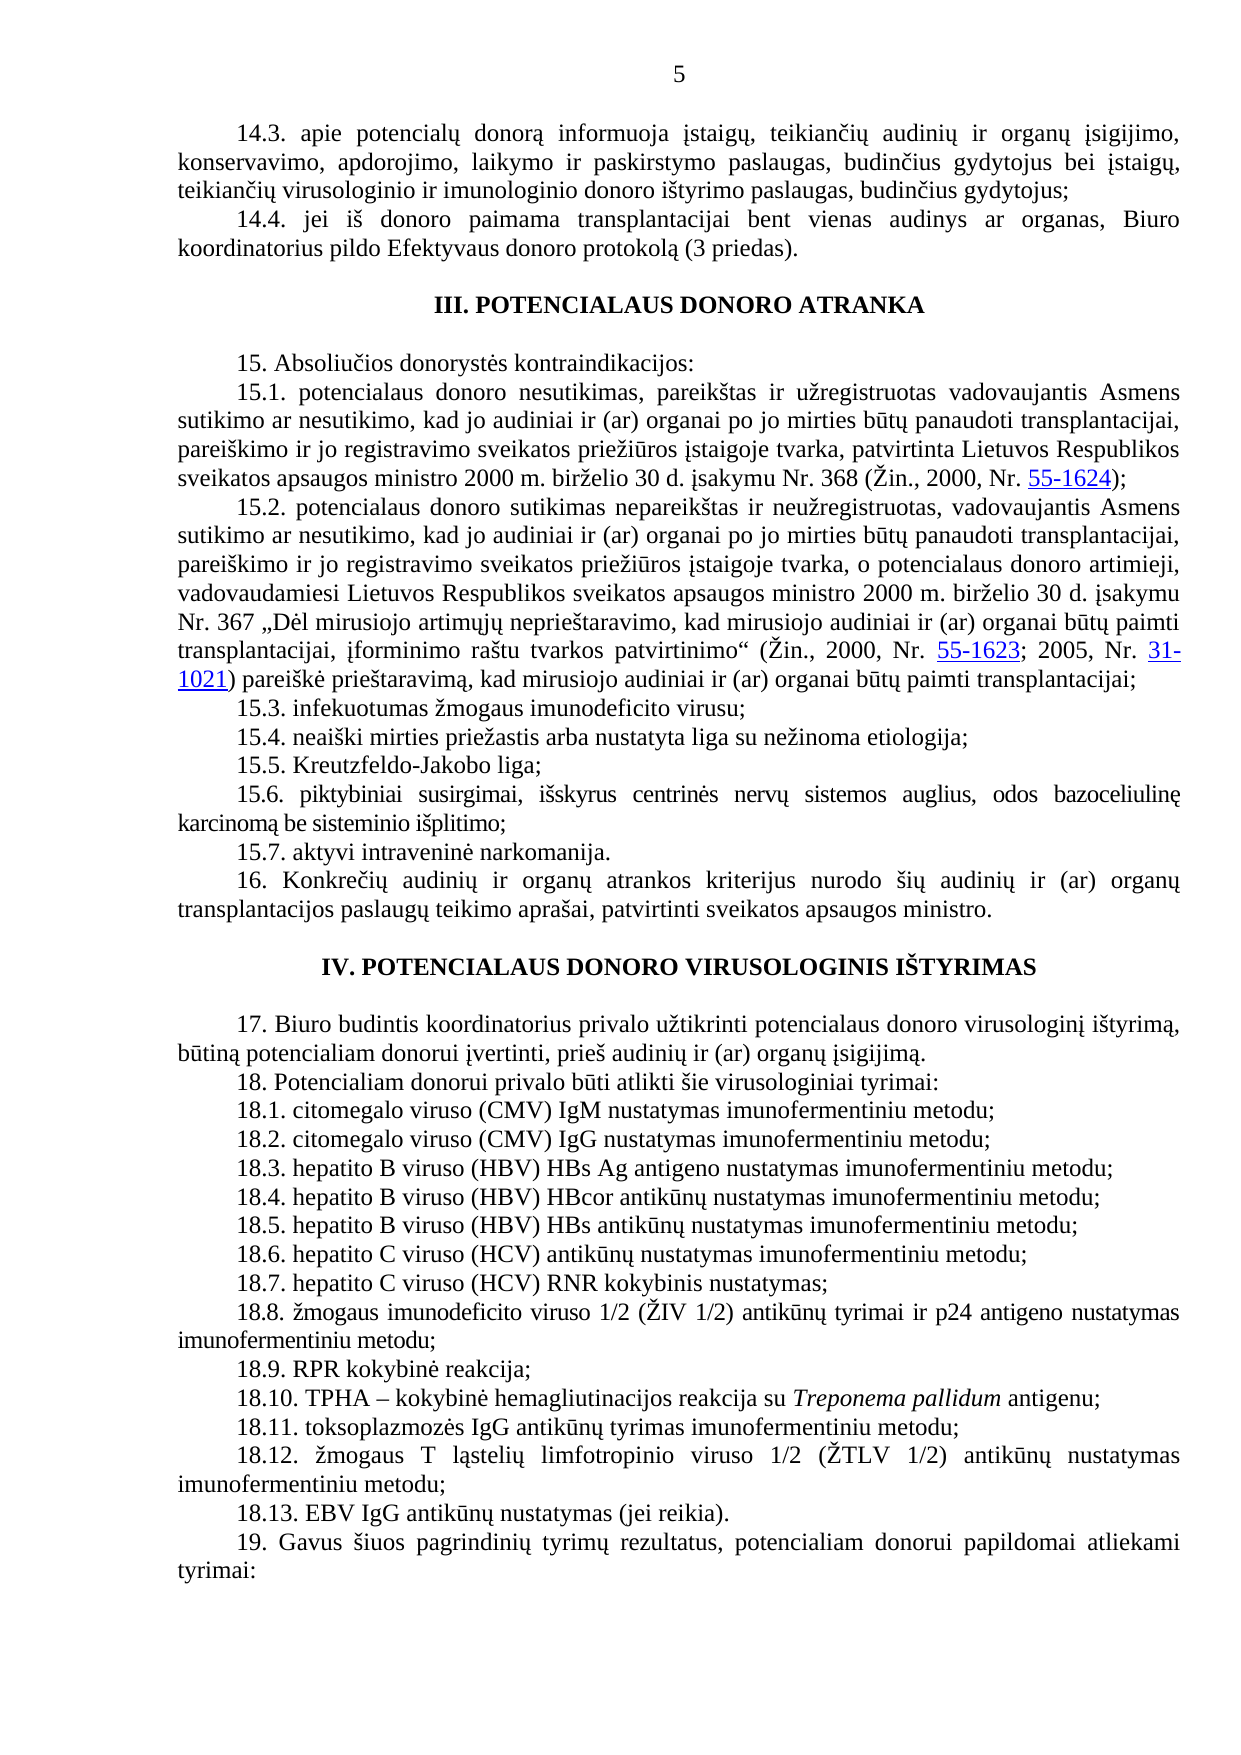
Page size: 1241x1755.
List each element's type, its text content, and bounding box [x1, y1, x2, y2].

text 15.1. potencialaus donoro nesutikimas, pareikštas ir užregistruotas vadovaujantis Asmens sutikimo ar nesutikimo, kad jo audiniai ir (ar) organai po jo mirties būtų panaudoti transplantacijai, pareiškimo ir jo registravimo sveikatos priežiūros įstaigoje tvarka, patvirtinta Lietuvos Respublikos sveikatos apsaugos ministro 2000 m. birželio 30 d. įsakymu Nr. 368 (Žin., 2000, Nr. 55-1624); [177, 377, 1181, 492]
text 18.13. EBV IgG antikūnų nustatymas (jei reikia). [177, 1498, 1181, 1527]
text 19. Gavus šiuos pagrindinių tyrimų rezultatus, potencialiam donorui papildomai atliekami tyrimai: [177, 1527, 1181, 1584]
text 15.5. Kreutzfeldo-Jakobo liga; [177, 751, 1181, 779]
text 18.4. hepatito B viruso (HBV) HBcor antikūnų nustatymas imunofermentiniu metodu; [177, 1182, 1181, 1211]
text 18.3. hepatito B viruso (HBV) HBs Ag antigeno nustatymas imunofermentiniu metodu; [177, 1153, 1181, 1182]
text 14.4. jei iš donoro paimama transplantacijai bent vienas audinys ar organas, Biuro koordinatorius pildo Efektyvaus donoro protokolą (3 priedas). [177, 204, 1181, 262]
text 18.9. RPR kokybinė reakcija; [177, 1354, 1181, 1383]
text 15.4. neaiški mirties priežastis arba nustatyta liga su nežinoma etiologija; [177, 722, 1181, 751]
text 18.1. citomegalo viruso (CMV) IgM nustatymas imunofermentiniu metodu; [177, 1096, 1181, 1124]
text 18.2. citomegalo viruso (CMV) IgG nustatymas imunofermentiniu metodu; [177, 1124, 1181, 1153]
text 15.7. aktyvi intraveninė narkomanija. [177, 837, 1181, 866]
text 17. Biuro budintis koordinatorius privalo užtikrinti potencialaus donoro virusologinį ištyrimą, būtiną potencialiam donorui įvertinti, prieš audinių ir (ar) organų įsigijimą. [177, 1009, 1181, 1067]
text 15.2. potencialaus donoro sutikimas nepareikštas ir neužregistruotas, vadovaujantis Asmens sutikimo ar nesutikimo, kad jo audiniai ir (ar) organai po jo mirties būtų panaudoti transplantacijai, pareiškimo ir jo registravimo sveikatos priežiūros įstaigoje tvarka, o potencialaus donoro artimieji, vadovaudamiesi Lietuvos Respublikos sveikatos apsaugos ministro 2000 m. birželio 30 d. įsakymu Nr. 367 „Dėl mirusiojo artimųjų neprieštaravimo, kad mirusiojo audiniai ir (ar) organai būtų paimti transplantacijai, įforminimo raštu tvarkos patvirtinimo“ (Žin., 2000, Nr. 55-1623; 2005, Nr. 31-1021) pareiškė prieštaravimą, kad mirusiojo audiniai ir (ar) organai būtų paimti transplantacijai; [177, 492, 1181, 693]
text 18.7. hepatito C viruso (HCV) RNR kokybinis nustatymas; [177, 1268, 1181, 1297]
text 18.5. hepatito B viruso (HBV) HBs antikūnų nustatymas imunofermentiniu metodu; [177, 1211, 1181, 1239]
text 18. Potencialiam donorui privalo būti atlikti šie virusologiniai tyrimai: [177, 1067, 1181, 1096]
text 18.6. hepatito C viruso (HCV) antikūnų nustatymas imunofermentiniu metodu; [177, 1239, 1181, 1268]
text 18.10. TPHA – kokybinė hemagliutinacijos reakcija su Treponema pallidum antigenu; [177, 1383, 1181, 1412]
text 14.3. apie potencialų donorą informuoja įstaigų, teikiančių audinių ir organų įsigijimo, konservavimo, apdorojimo, laikymo ir paskirstymo paslaugas, budinčius gydytojus bei įstaigų, teikiančių virusologinio ir imunologinio donoro ištyrimo paslaugas, budinčius gydytojus; [177, 118, 1181, 204]
text 15.6. piktybiniai susirgimai, išskyrus centrinės nervų sistemos auglius, odos bazoceliulinę karcinomą be sisteminio išplitimo; [177, 779, 1181, 837]
text 18.12. žmogaus T ląstelių limfotropinio viruso 1/2 (ŽTLV 1/2) antikūnų nustatymas imunofermentiniu metodu; [177, 1441, 1181, 1498]
text 18.11. toksoplazmozės IgG antikūnų tyrimas imunofermentiniu metodu; [177, 1412, 1181, 1441]
text 16. Konkrečių audinių ir organų atrankos kriterijus nurodo šių audinių ir (ar) organų transplantacijos paslaugų teikimo aprašai, patvirtinti sveikatos apsaugos ministro. [177, 866, 1181, 923]
text 18.8. žmogaus imunodeficito viruso 1/2 (ŽIV 1/2) antikūnų tyrimai ir p24 antigeno nustatymas imunofermentiniu metodu; [177, 1297, 1181, 1354]
text III. Potencialaus donoro atranka [177, 291, 1181, 319]
text 15. Absoliučios donorystės kontraindikacijos: [177, 348, 1181, 377]
text IV. POTENCIALAUS DONORO VIRUSOLOGINIS IŠTYRIMAS [177, 952, 1181, 981]
text 15.3. infekuotumas žmogaus imunodeficito virusu; [177, 693, 1181, 722]
